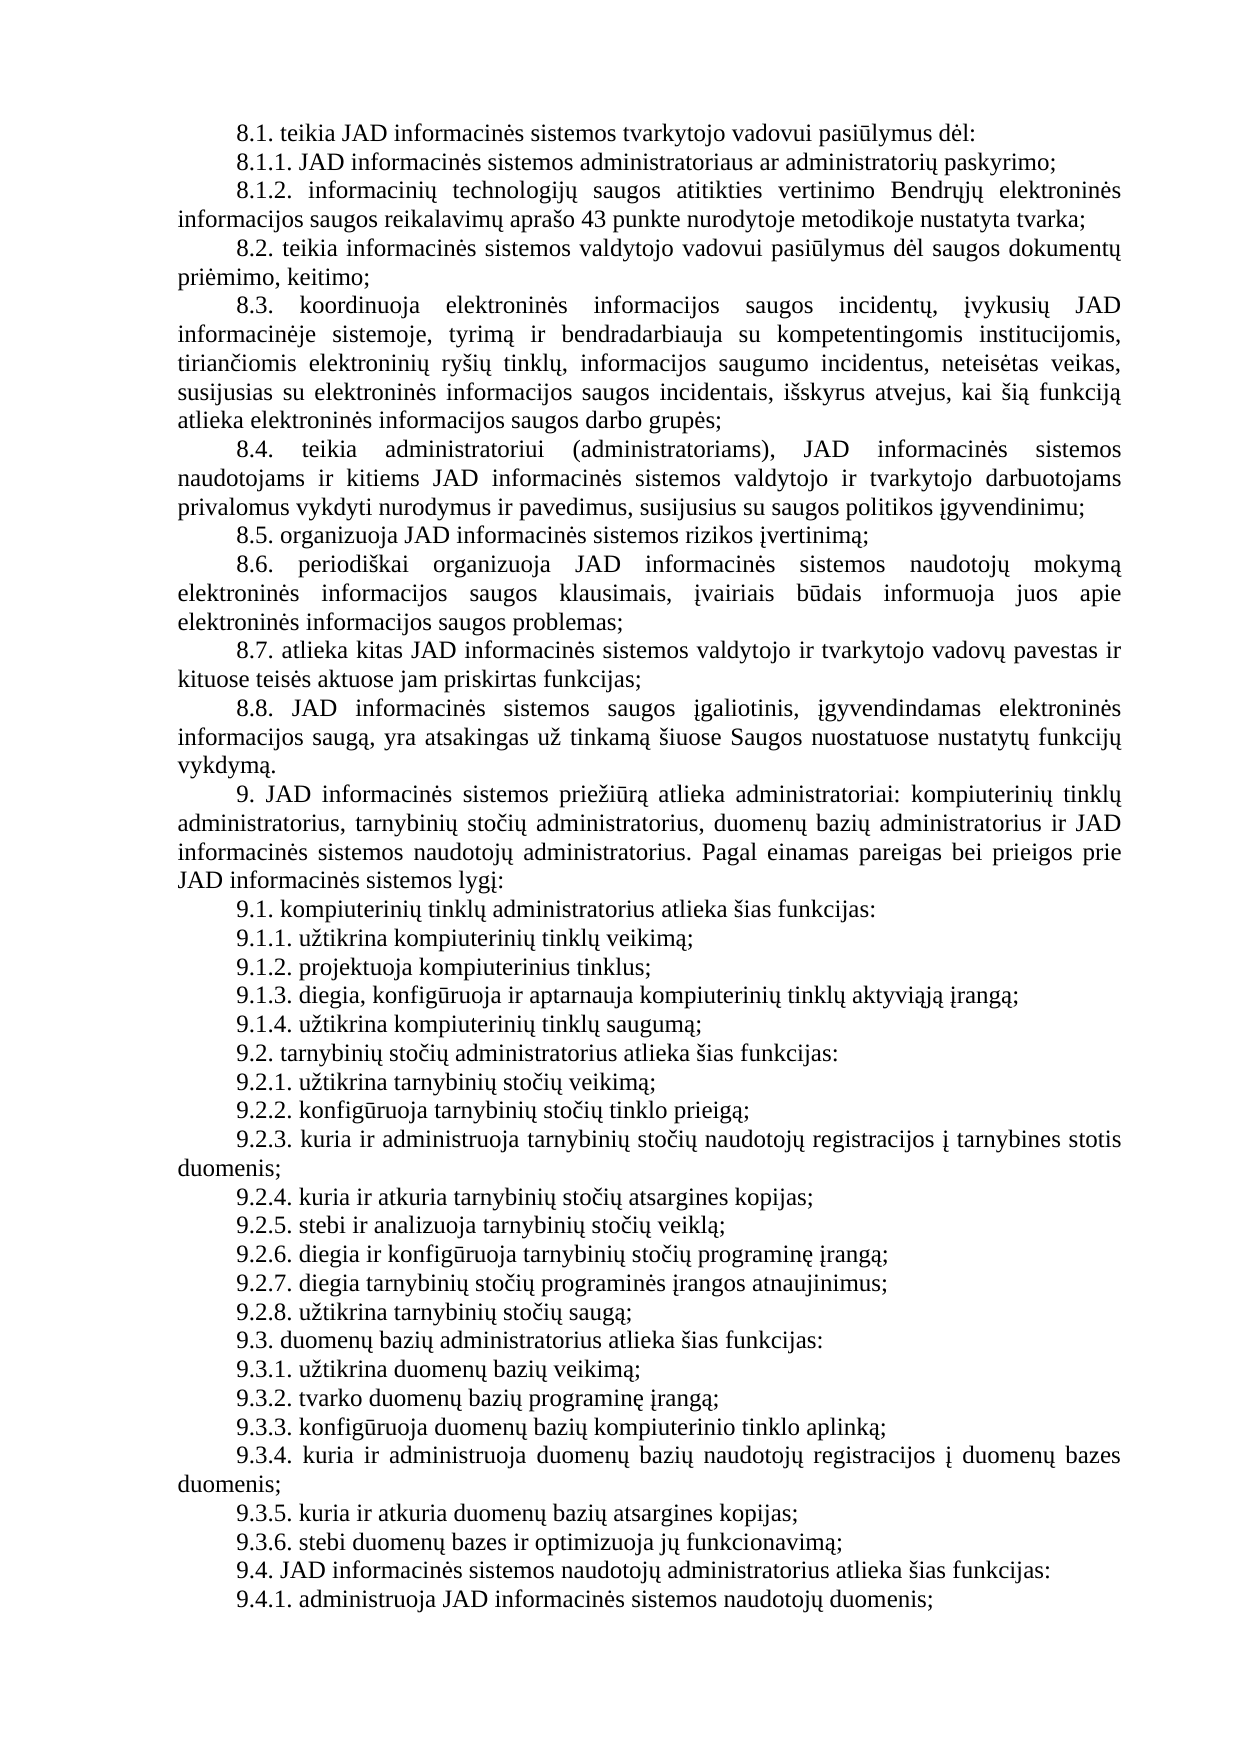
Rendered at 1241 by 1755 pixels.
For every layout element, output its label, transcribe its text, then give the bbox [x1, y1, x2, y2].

text 9.2.1. užtikrina tarnybinių stočių veikimą; [177, 1067, 1122, 1096]
text 9.2.7. diegia tarnybinių stočių programinės įrangos atnaujinimus; [177, 1268, 1122, 1297]
text 8.6. periodiškai organizuoja JAD informacinės sistemos naudotojų mokymą elektroninės informacijos saugos klausimais, įvairiais būdais informuoja juos apie elektroninės informacijos saugos problemas; [177, 549, 1122, 636]
text 9.4.1. administruoja JAD informacinės sistemos naudotojų duomenis; [177, 1584, 1122, 1613]
text 9. JAD informacinės sistemos priežiūrą atlieka administratoriai: kompiuterinių tinklų administratorius, tarnybinių stočių administratorius, duomenų bazių administratorius ir JAD informacinės sistemos naudotojų administratorius. Pagal einamas pareigas bei prieigos prie JAD informacinės sistemos lygį: [177, 779, 1122, 894]
text 9.2.3. kuria ir administruoja tarnybinių stočių naudotojų registracijos į tarnybines stotis duomenis; [177, 1124, 1122, 1182]
text 9.3.4. kuria ir administruoja duomenų bazių naudotojų registracijos į duomenų bazes duomenis; [177, 1441, 1122, 1498]
text 9.1. kompiuterinių tinklų administratorius atlieka šias funkcijas: [177, 894, 1122, 923]
text 9.2.5. stebi ir analizuoja tarnybinių stočių veiklą; [177, 1211, 1122, 1239]
text 9.1.2. projektuoja kompiuterinius tinklus; [177, 952, 1122, 981]
text 9.1.1. užtikrina kompiuterinių tinklų veikimą; [177, 923, 1122, 952]
text 9.1.4. užtikrina kompiuterinių tinklų saugumą; [177, 1009, 1122, 1038]
text 8.1. teikia JAD informacinės sistemos tvarkytojo vadovui pasiūlymus dėl: [177, 118, 1122, 147]
text 9.3.5. kuria ir atkuria duomenų bazių atsargines kopijas; [177, 1498, 1122, 1527]
text 9.3.1. užtikrina duomenų bazių veikimą; [177, 1354, 1122, 1383]
text 9.4. JAD informacinės sistemos naudotojų administratorius atlieka šias funkcijas: [177, 1556, 1122, 1584]
text 8.1.1. JAD informacinės sistemos administratoriaus ar administratorių paskyrimo; [177, 147, 1122, 176]
text 9.2.6. diegia ir konfigūruoja tarnybinių stočių programinę įrangą; [177, 1239, 1122, 1268]
text 8.3. koordinuoja elektroninės informacijos saugos incidentų, įvykusių JAD informacinėje sistemoje, tyrimą ir bendradarbiauja su kompetentingomis institucijomis, tiriančiomis elektroninių ryšių tinklų, informacijos saugumo incidentus, neteisėtas veikas, susijusias su elektroninės informacijos saugos incidentais, išskyrus atvejus, kai šią funkciją atlieka elektroninės informacijos saugos darbo grupės; [177, 291, 1122, 434]
text 9.3.3. konfigūruoja duomenų bazių kompiuterinio tinklo aplinką; [177, 1412, 1122, 1441]
text 8.1.2. informacinių technologijų saugos atitikties vertinimo Bendrųjų elektroninės informacijos saugos reikalavimų aprašo 43 punkte nurodytoje metodikoje nustatyta tvarka; [177, 176, 1122, 233]
text 8.2. teikia informacinės sistemos valdytojo vadovui pasiūlymus dėl saugos dokumentų priėmimo, keitimo; [177, 233, 1122, 291]
text 8.4. teikia administratoriui (administratoriams), JAD informacinės sistemos naudotojams ir kitiems JAD informacinės sistemos valdytojo ir tvarkytojo darbuotojams privalomus vykdyti nurodymus ir pavedimus, susijusius su saugos politikos įgyvendinimu; [177, 434, 1122, 521]
text 9.2.4. kuria ir atkuria tarnybinių stočių atsargines kopijas; [177, 1182, 1122, 1211]
text 9.3.6. stebi duomenų bazes ir optimizuoja jų funkcionavimą; [177, 1527, 1122, 1556]
text 8.5. organizuoja JAD informacinės sistemos rizikos įvertinimą; [177, 521, 1122, 549]
text 9.1.3. diegia, konfigūruoja ir aptarnauja kompiuterinių tinklų aktyviąją įrangą; [177, 981, 1122, 1009]
text 9.2. tarnybinių stočių administratorius atlieka šias funkcijas: [177, 1038, 1122, 1067]
text 8.7. atlieka kitas JAD informacinės sistemos valdytojo ir tvarkytojo vadovų pavestas ir kituose teisės aktuose jam priskirtas funkcijas; [177, 636, 1122, 693]
text 9.3.2. tvarko duomenų bazių programinę įrangą; [177, 1383, 1122, 1412]
text 8.8. JAD informacinės sistemos saugos įgaliotinis, įgyvendindamas elektroninės informacijos saugą, yra atsakingas už tinkamą šiuose Saugos nuostatuose nustatytų funkcijų vykdymą. [177, 693, 1122, 779]
text 9.2.2. konfigūruoja tarnybinių stočių tinklo prieigą; [177, 1096, 1122, 1124]
text 9.3. duomenų bazių administratorius atlieka šias funkcijas: [177, 1326, 1122, 1354]
text 9.2.8. užtikrina tarnybinių stočių saugą; [177, 1297, 1122, 1326]
